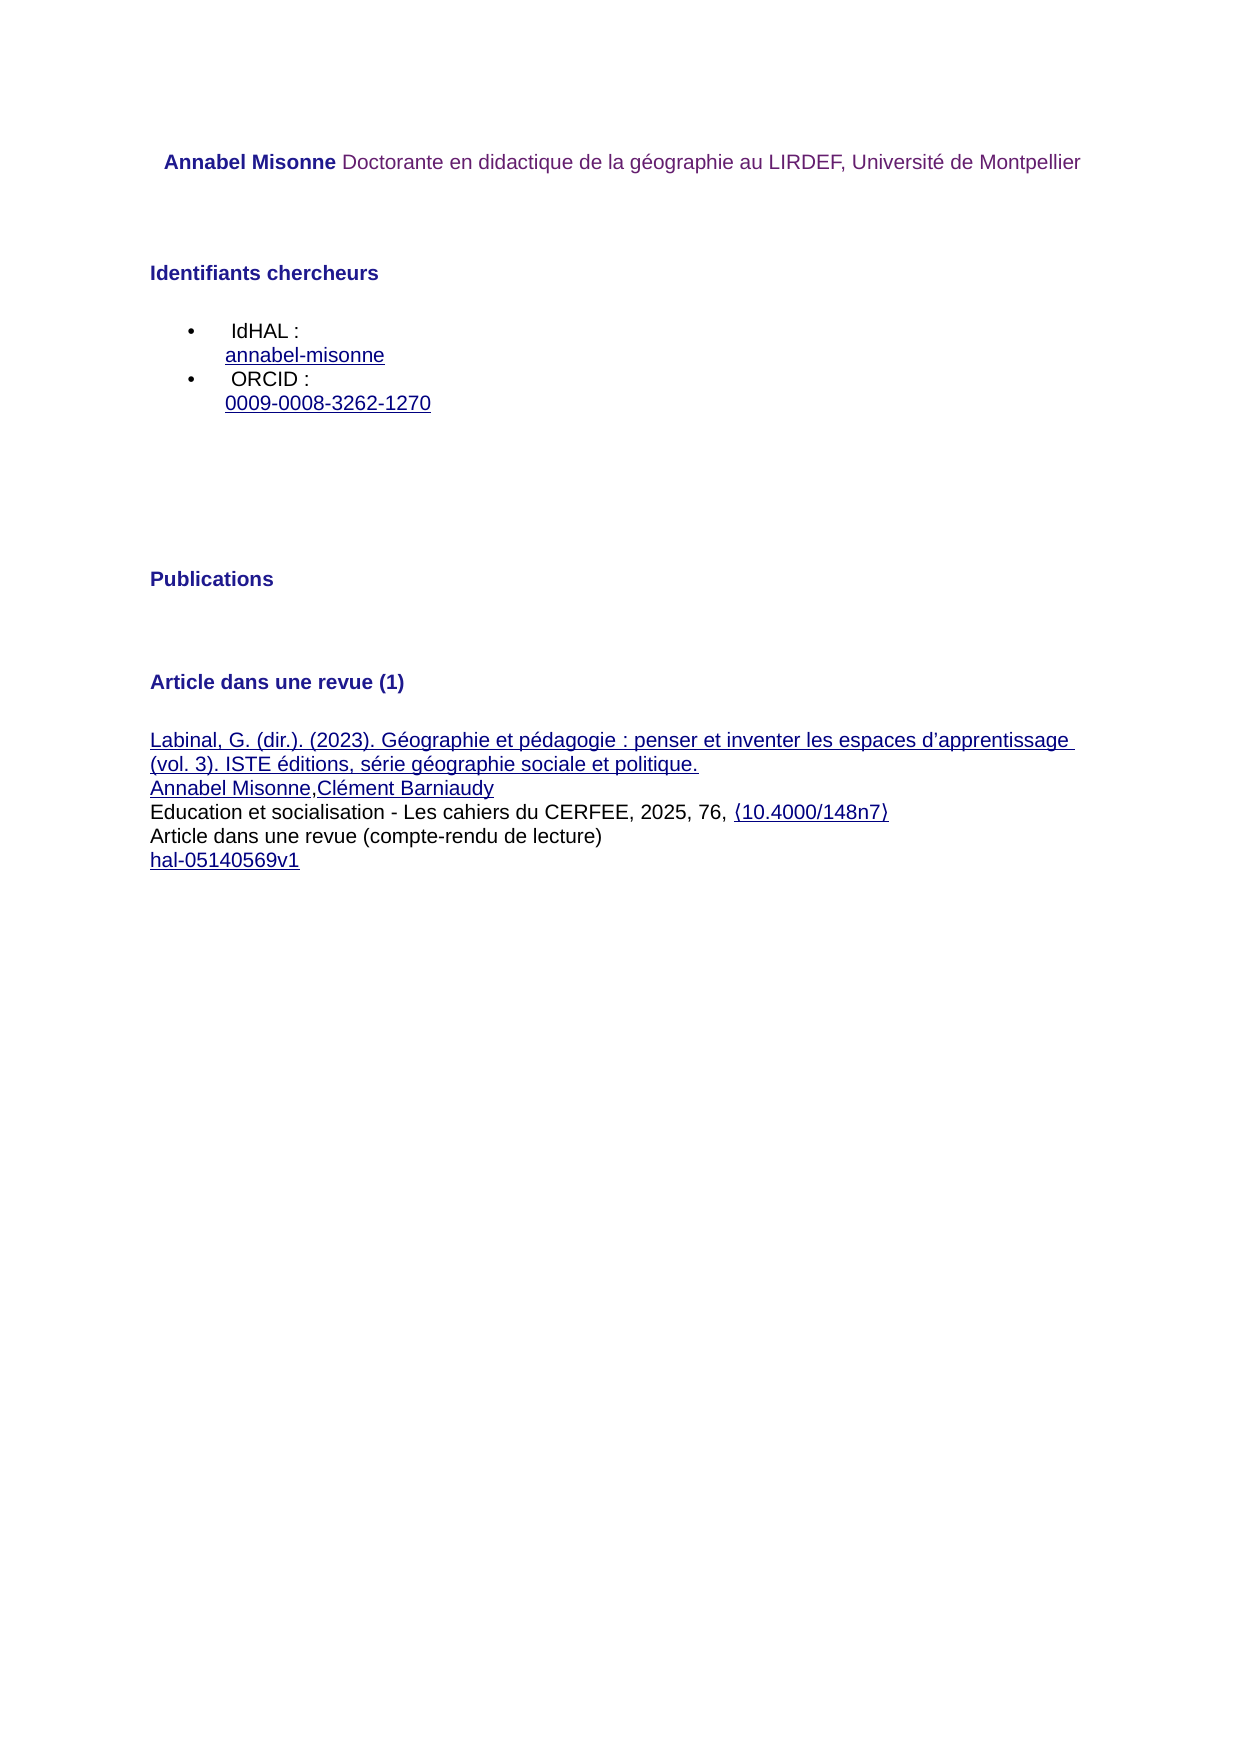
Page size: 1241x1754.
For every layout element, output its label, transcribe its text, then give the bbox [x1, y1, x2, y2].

subtitle Identifiants chercheurs [150, 260, 1090, 284]
list ORCID : [187, 367, 1090, 391]
subtitle Publications [150, 567, 1090, 591]
subtitle Annabel Misonne Doctorante en didactique de la géographie au LIRDEF, Université de Montpellier [150, 150, 1090, 174]
table_header Labinal, G. (dir.). (2023). Géographie et pédagogie : penser et inventer les espaces d’apprentissage (vol. 3). ISTE éditions, série géographie sociale et politique. Annabel Misonne,Clément Barniaudy Education et socialisation - Les cahiers du CERFEE, 2025, 76, ⟨10.4000/148n7⟩ Article dans une revue (compte-rendu de lecture) hal-05140569v1 [150, 728, 1090, 872]
list IdHAL : [187, 319, 1090, 343]
list annabel-misonne [187, 343, 1090, 367]
list 0009-0008-3262-1270 [187, 391, 1090, 414]
subtitle Article dans une revue (1) [150, 670, 1090, 694]
